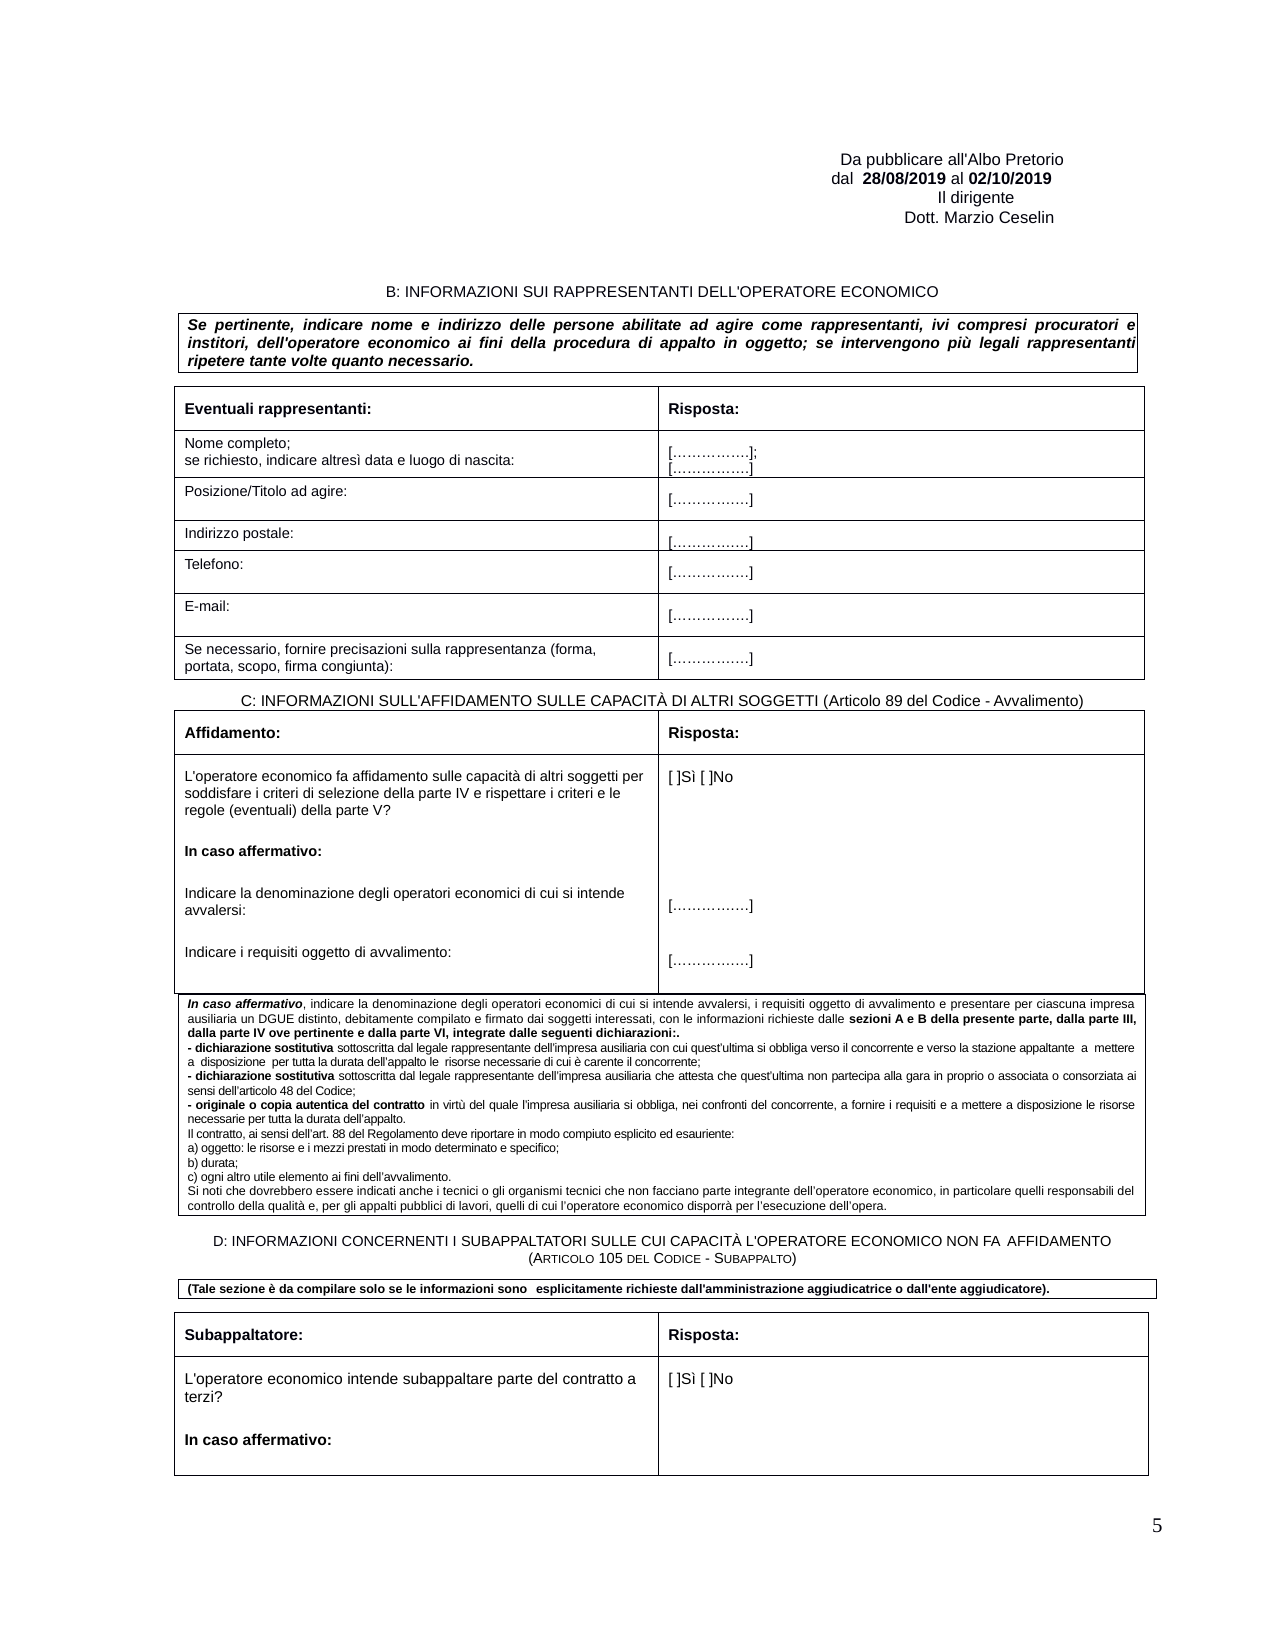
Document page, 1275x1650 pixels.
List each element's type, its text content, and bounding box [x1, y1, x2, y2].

table_cell Indirizzo postale: [175, 521, 658, 550]
table_cell [………….…] [659, 478, 1144, 520]
text a) oggetto: le risorse e i mezzi prestati in modo determinato e specifico; [187, 1141, 1137, 1155]
table_cell [………….…] [659, 551, 1144, 593]
table_cell [ ]Sì [ ]No [659, 1357, 1148, 1474]
title B: Informazioni sui rappresentanti dell'operatore economico [187, 282, 1137, 301]
table_header Risposta: [659, 387, 1144, 430]
text - originale o copia autentica del contratto in virtù del quale l’impresa ausiliaria si obbliga, nei confronti del concorrente, a fornire i requisiti e a mettere a disposizione le risorse necessarie per tutta la durata dell’appalto. [187, 1098, 1137, 1126]
text In caso affermativo, indicare la denominazione degli operatori economici di cui si intende avvalersi, i requisiti oggetto di avvalimento e presentare per ciascuna impresa ausiliaria un DGUE distinto, debitamente compilato e firmato dai soggetti interessati, con le informazioni richieste dalle sezioni A e B della presente parte, dalla parte III, dalla parte IV ove pertinente e dalla parte VI, integrate dalle seguenti dichiarazioni:. [179, 995, 1145, 1040]
table_cell L'operatore economico fa affidamento sulle capacità di altri soggetti per soddisfare i criteri di selezione della parte IV e rispettare i criteri e le regole (eventuali) della parte V? In caso affermativo: Indicare la denominazione degli operatori economici di cui si intende avvalersi: Indicare i requisiti oggetto di avvalimento: [175, 755, 658, 993]
table_cell E-mail: [175, 594, 658, 636]
table_cell [ ]Sì [ ]No [………….…] [………….…] [659, 755, 1144, 993]
text c) ogni altro utile elemento ai fini dell’avvalimento. [187, 1169, 1137, 1181]
title (Tale sezione è da compilare solo se le informazioni sono esplicitamente richieste dall'amministrazione aggiudicatrice o dall'ente aggiudicatore). [179, 1280, 1156, 1298]
title C: Informazioni sull'affidamento SULLE Capacità di altri soggetti (Articolo 89 del Codice - Avvalimento) [187, 692, 1137, 710]
table_cell L'operatore economico intende subappaltare parte del contratto a terzi? In caso affermativo: [175, 1357, 658, 1474]
table_cell [………….…] [659, 521, 1144, 550]
text Si noti che dovrebbero essere indicati anche i tecnici o gli organismi tecnici che non facciano parte integrante dell’operatore economico, in particolare quelli responsabili del controllo della qualità e, per gli appalti pubblici di lavori, quelli di cui l’operatore economico disporrà per l’esecuzione dell’opera. [179, 1181, 1145, 1215]
text Il contratto, ai sensi dell’art. 88 del Regolamento deve riportare in modo compiuto esplicito ed esauriente: [187, 1126, 1137, 1141]
table_cell [………….…] [659, 637, 1144, 679]
table_cell Se necessario, fornire precisazioni sulla rappresentanza (forma, portata, scopo, firma congiunta): [175, 637, 658, 679]
text - dichiarazione sostitutiva sottoscritta dal legale rappresentante dell’impresa ausiliaria che attesta che quest’ultima non partecipa alla gara in proprio o associata o consorziata ai sensi dell’articolo 48 del Codice; [187, 1069, 1137, 1098]
text - dichiarazione sostitutiva sottoscritta dal legale rappresentante dell’impresa ausiliaria con cui quest’ultima si obbliga verso il concorrente e verso la stazione appaltante a mettere a disposizione per tutta la durata dell’appalto le risorse necessarie di cui è carente il concorrente; [187, 1040, 1137, 1069]
table_cell […………….] [659, 594, 1144, 636]
text Se pertinente, indicare nome e indirizzo delle persone abilitate ad agire come rappresentanti, ivi compresi procuratori e institori, dell'operatore economico ai fini della procedura di appalto in oggetto; se intervengono più legali rappresentanti ripetere tante volte quanto necessario. [179, 314, 1137, 372]
table_header Subappaltatore: [175, 1313, 658, 1356]
table_cell […………….]; […………….] [659, 431, 1144, 477]
text b) durata; [187, 1155, 1137, 1169]
table_cell Posizione/Titolo ad agire: [175, 478, 658, 520]
title D: Informazioni concernenti i subappaltatori sulle cui capacità l'operatore economico non fa affidamento (Articolo 105 del Codice - Subappalto) [187, 1233, 1137, 1266]
table_header Eventuali rappresentanti: [175, 387, 658, 430]
table_header Risposta: [659, 1313, 1148, 1356]
table_header Affidamento: [175, 711, 658, 754]
table_header Risposta: [659, 711, 1144, 754]
table_cell Telefono: [175, 551, 658, 593]
table_cell Nome completo; se richiesto, indicare altresì data e luogo di nascita: [175, 431, 658, 477]
